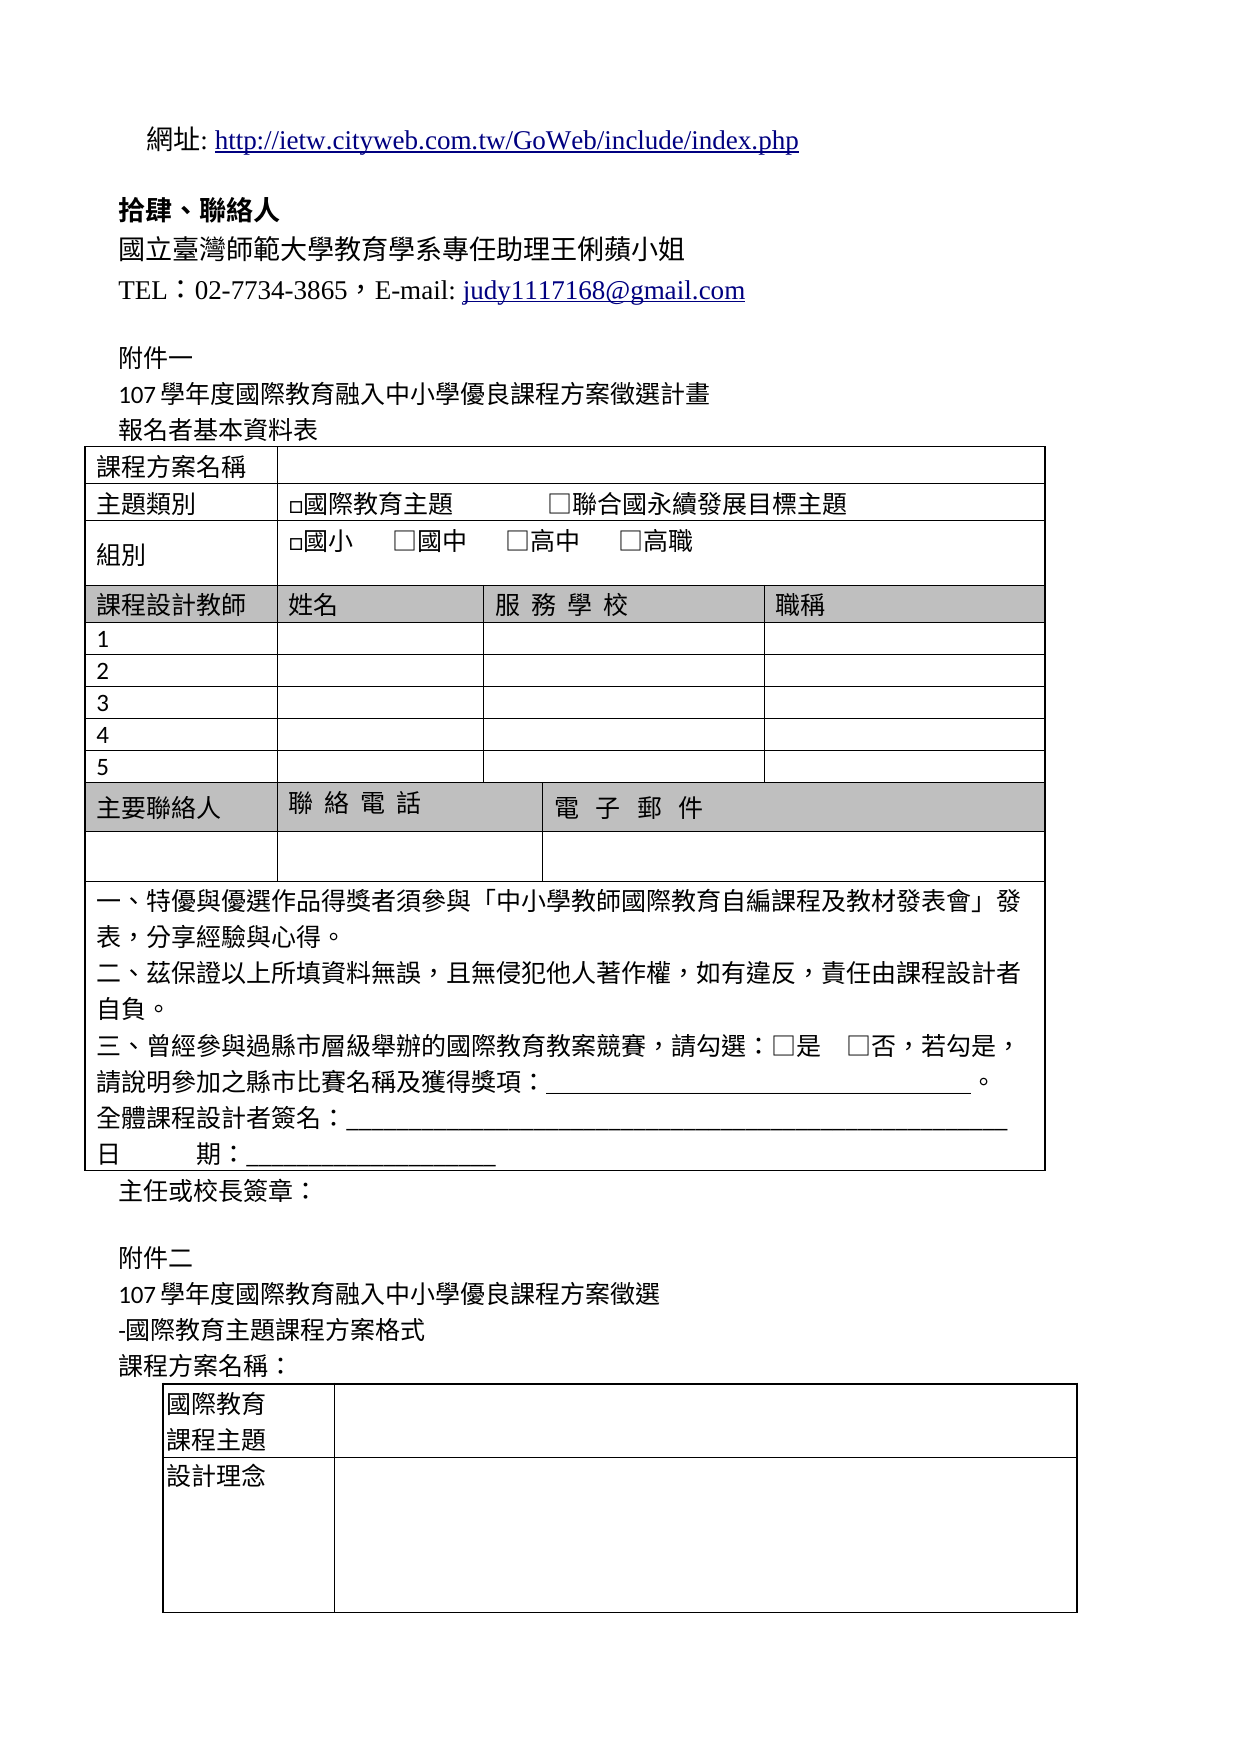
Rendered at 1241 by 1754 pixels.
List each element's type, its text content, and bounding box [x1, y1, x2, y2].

table_header 課程方案名稱 [86, 447, 277, 483]
table_cell 1 [86, 623, 277, 654]
table_cell [278, 655, 483, 686]
table_cell [278, 751, 483, 782]
table_cell 主題類別 [86, 484, 277, 520]
text 課程方案名稱： [118, 1346, 1122, 1382]
table_cell [765, 687, 1044, 718]
table_cell 服 務 學 校 [484, 586, 764, 622]
text 報名者基本資料表 [118, 410, 1122, 446]
table_header [335, 1385, 1076, 1457]
table_cell [484, 655, 764, 686]
table_cell □國小 □國中 □高中 □高職 [278, 521, 1044, 585]
text 107學年度國際教育融入中小學優良課程方案徵選 [118, 1274, 1122, 1310]
table_cell [484, 687, 764, 718]
text -國際教育主題課程方案格式 [118, 1310, 1122, 1346]
table_cell [484, 719, 764, 750]
table_cell 課程設計教師 [86, 586, 277, 622]
table_header [278, 447, 1044, 483]
table_cell 姓名 [278, 586, 483, 622]
table_cell 電 子 郵 件 [543, 783, 1044, 831]
table_cell [86, 832, 277, 881]
table_cell [543, 832, 1044, 881]
table_cell [765, 623, 1044, 654]
table_cell [278, 719, 483, 750]
table_header 國際教育 課程主題 [164, 1385, 334, 1457]
text 附件一 [118, 338, 1122, 374]
text 附件二 [118, 1238, 1122, 1274]
text 107學年度國際教育融入中小學優良課程方案徵選計畫 [118, 374, 1122, 410]
table_cell 設計理念 [164, 1458, 334, 1612]
table_cell 5 [86, 751, 277, 782]
table_cell [278, 623, 483, 654]
table_cell [765, 719, 1044, 750]
table_cell [335, 1458, 1076, 1612]
table_cell 4 [86, 719, 277, 750]
table_cell 2 [86, 655, 277, 686]
table_cell [484, 623, 764, 654]
table_cell 聯 絡 電 話 [278, 783, 542, 831]
text TEL：02-7734-3865，E-mail: judy1117168@gmail.com [118, 268, 1122, 307]
table_cell [484, 751, 764, 782]
table_cell 3 [86, 687, 277, 718]
text 網址: http://ietw.cityweb.com.tw/GoWeb/include/index.php [118, 118, 1122, 158]
text 拾肆、聯絡人 [118, 189, 1122, 228]
table_cell 主要聯絡人 [86, 783, 277, 831]
table_cell [765, 751, 1044, 782]
table_cell [765, 655, 1044, 686]
table_cell □國際教育主題 □聯合國永續發展目標主題 [278, 484, 1044, 520]
table_cell 一、特優與優選作品得獎者須參與「中小學教師國際教育自編課程及教材發表會」發表，分享經驗與心得。 二、茲保證以上所填資料無誤，且無侵犯他人著作權，如有違反，責任由課程設計者自負。 三、曾經參與過縣市層級舉辦的國際教育教案競賽，請勾選：□是 □否，若勾是，請說明參加之縣市比賽名稱及獲得獎項：＿＿＿＿＿＿＿＿＿＿＿＿＿＿＿＿＿。 全體課程設計者簽名：_____________________________________________________ 日 期：____________________ [86, 882, 1044, 1170]
table_cell 職稱 [765, 586, 1044, 622]
table_cell [278, 832, 542, 881]
text 國立臺灣師範大學教育學系專任助理王俐蘋小姐 [118, 228, 1122, 268]
text 主任或校長簽章： [118, 1171, 1122, 1207]
table_cell [278, 687, 483, 718]
table_cell 組別 [86, 521, 277, 585]
